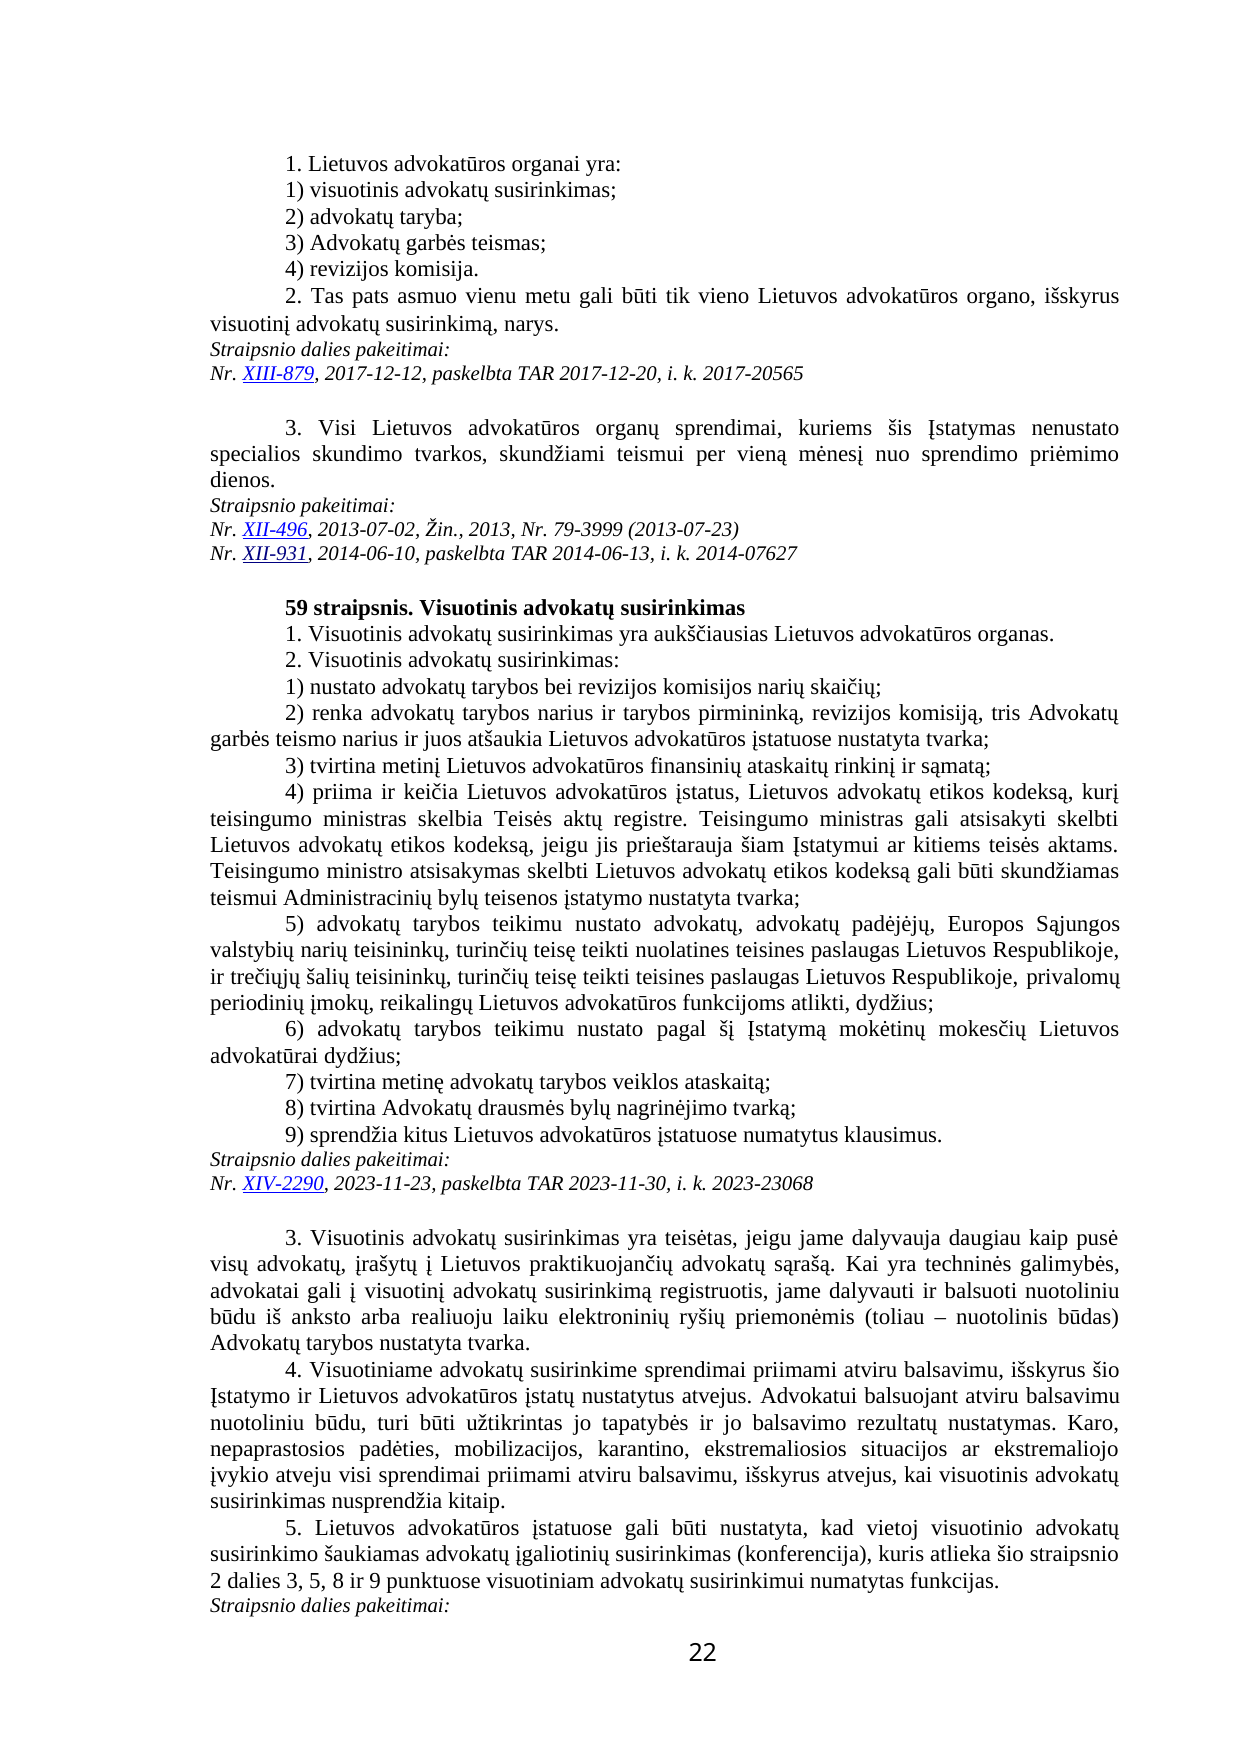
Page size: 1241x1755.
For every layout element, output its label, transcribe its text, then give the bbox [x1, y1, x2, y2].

text 4) priima ir keičia Lietuvos advokatūros įstatus, Lietuvos advokatų etikos kodeksą, kurį teisingumo ministras skelbia Teisės aktų registre. Teisingumo ministras gali atsisakyti skelbti Lietuvos advokatų etikos kodeksą, jeigu jis prieštarauja šiam Įstatymui ar kitiems teisės aktams. Teisingumo ministro atsisakymas skelbti Lietuvos advokatų etikos kodeksą gali būti skundžiamas teismui Administracinių bylų teisenos įstatymo nustatyta tvarka; [210, 778, 1120, 910]
text 2) renka advokatų tarybos narius ir tarybos pirmininką, revizijos komisiją, tris Advokatų garbės teismo narius ir juos atšaukia Lietuvos advokatūros įstatuose nustatyta tvarka; [210, 699, 1120, 752]
text Straipsnio dalies pakeitimai: [210, 1593, 1120, 1617]
text 2. Visuotinis advokatų susirinkimas: [210, 646, 1120, 673]
text Straipsnio dalies pakeitimai: [210, 337, 1120, 361]
text 1. Lietuvos advokatūros organai yra: [210, 150, 1120, 176]
text 5) advokatų tarybos teikimu nustato advokatų, advokatų padėjėjų, Europos Sąjungos valstybių narių teisininkų, turinčių teisę teikti nuolatines teisines paslaugas Lietuvos Respublikoje, ir trečiųjų šalių teisininkų, turinčių teisę teikti teisines paslaugas Lietuvos Respublikoje, privalomų periodinių įmokų, reikalingų Lietuvos advokatūros funkcijoms atlikti, dydžius; [210, 910, 1120, 1015]
text 5. Lietuvos advokatūros įstatuose gali būti nustatyta, kad vietoj visuotinio advokatų susirinkimo šaukiamas advokatų įgaliotinių susirinkimas (konferencija), kuris atlieka šio straipsnio 2 dalies 3, 5, 8 ir 9 punktuose visuotiniam advokatų susirinkimui numatytas funkcijas. [210, 1514, 1120, 1593]
text 2. Tas pats asmuo vienu metu gali būti tik vieno Lietuvos advokatūros organo, išskyrus visuotinį advokatų susirinkimą, narys. [210, 282, 1120, 337]
text Nr. XII-496, 2013-07-02, Žin., 2013, Nr. 79-3999 (2013-07-23) [210, 517, 1120, 541]
text 3) Advokatų garbės teismas; [210, 229, 1120, 255]
text Nr. XII-931, 2014-06-10, paskelbta TAR 2014-06-13, i. k. 2014-07627 [210, 541, 1120, 565]
text 3. Visuotinis advokatų susirinkimas yra teisėtas, jeigu jame dalyvauja daugiau kaip pusė visų advokatų, įrašytų į Lietuvos praktikuojančių advokatų sąrašą. Kai yra techninės galimybės, advokatai gali į visuotinį advokatų susirinkimą registruotis, jame dalyvauti ir balsuoti nuotoliniu būdu iš anksto arba realiuoju laiku elektroninių ryšių priemonėmis (toliau – nuotolinis būdas) Advokatų tarybos nustatyta tvarka. [210, 1224, 1120, 1356]
text 7) tvirtina metinę advokatų tarybos veiklos ataskaitą; [210, 1068, 1120, 1094]
text 8) tvirtina Advokatų drausmės bylų nagrinėjimo tvarką; [210, 1094, 1120, 1121]
text 1. Visuotinis advokatų susirinkimas yra aukščiausias Lietuvos advokatūros organas. [210, 620, 1120, 646]
text 3) tvirtina metinį Lietuvos advokatūros finansinių ataskaitų rinkinį ir sąmatą; [210, 752, 1120, 778]
text Straipsnio dalies pakeitimai: [210, 1147, 1120, 1171]
text 6) advokatų tarybos teikimu nustato pagal šį Įstatymą mokėtinų mokesčių Lietuvos advokatūrai dydžius; [210, 1015, 1120, 1068]
text Nr. XIV-2290, 2023-11-23, paskelbta TAR 2023-11-30, i. k. 2023-23068 [210, 1171, 1120, 1195]
text Straipsnio pakeitimai: [210, 493, 1120, 517]
text Nr. XIII-879, 2017-12-12, paskelbta TAR 2017-12-20, i. k. 2017-20565 [210, 361, 1120, 385]
text 1) nustato advokatų tarybos bei revizijos komisijos narių skaičių; [210, 673, 1120, 699]
text 1) visuotinis advokatų susirinkimas; [210, 176, 1120, 203]
text 4) revizijos komisija. [210, 255, 1120, 282]
text 4. Visuotiniame advokatų susirinkime sprendimai priimami atviru balsavimu, išskyrus šio Įstatymo ir Lietuvos advokatūros įstatų nustatytus atvejus. Advokatui balsuojant atviru balsavimu nuotoliniu būdu, turi būti užtikrintas jo tapatybės ir jo balsavimo rezultatų nustatymas. Karo, nepaprastosios padėties, mobilizacijos, karantino, ekstremaliosios situacijos ar ekstremaliojo įvykio atveju visi sprendimai priimami atviru balsavimu, išskyrus atvejus, kai visuotinis advokatų susirinkimas nusprendžia kitaip. [210, 1356, 1120, 1514]
text 2) advokatų taryba; [210, 203, 1120, 229]
text 3. Visi Lietuvos advokatūros organų sprendimai, kuriems šis Įstatymas nenustato specialios skundimo tvarkos, skundžiami teismui per vieną mėnesį nuo sprendimo priėmimo dienos. [210, 414, 1120, 493]
text 59 straipsnis. Visuotinis advokatų susirinkimas [210, 594, 1120, 620]
text 9) sprendžia kitus Lietuvos advokatūros įstatuose numatytus klausimus. [210, 1121, 1120, 1147]
